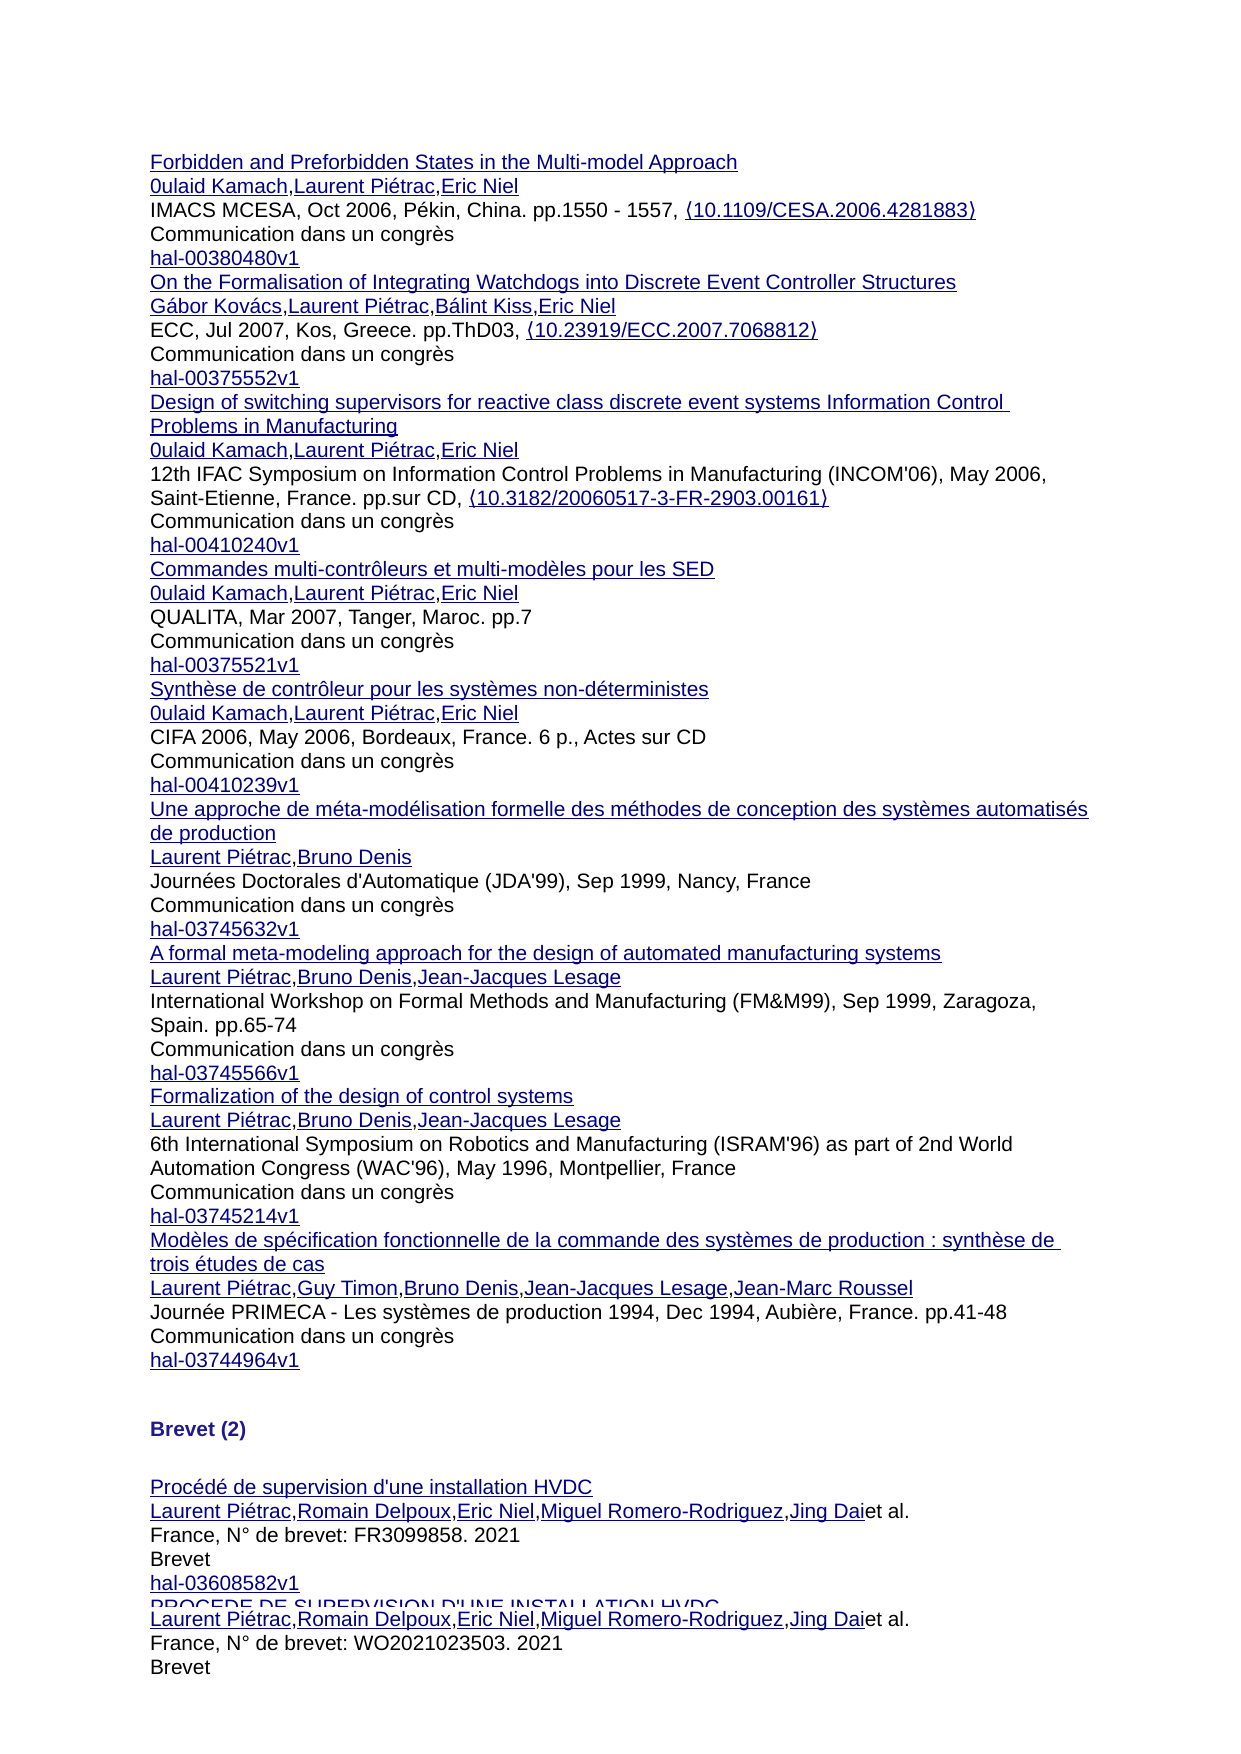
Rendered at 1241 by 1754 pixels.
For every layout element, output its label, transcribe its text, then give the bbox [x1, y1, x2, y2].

table_cell A formal meta-modeling approach for the design of automated manufacturing systems Laurent Piétrac,Bruno Denis,Jean-Jacques Lesage International Workshop on Formal Methods and Manufacturing (FM&M99), Sep 1999, Zaragoza, Spain. pp.65-74 Communication dans un congrès hal-03745566v1 [150, 941, 1090, 1084]
table_cell Une approche de méta-modélisation formelle des méthodes de conception des systèmes automatisés de production Laurent Piétrac,Bruno Denis Journées Doctorales d'Automatique (JDA'99), Sep 1999, Nancy, France Communication dans un congrès hal-03745632v1 [150, 797, 1090, 941]
table_cell Forbidden and Preforbidden States in the Multi-model Approach 0ulaid Kamach,Laurent Piétrac,Eric Niel IMACS MCESA, Oct 2006, Pékin, China. pp.1550 - 1557, ⟨10.1109/CESA.2006.4281883⟩ Communication dans un congrès hal-00380480v1 [150, 150, 1090, 270]
table_cell PROCEDE DE SUPERVISION D'UNE INSTALLATION HVDC Laurent Piétrac,Romain Delpoux,Eric Niel,Miguel Romero-Rodriguez,Jing Daiet al. France, N° de brevet: WO2021023503. 2021 Brevet [150, 1595, 1090, 1679]
table_header Procédé de supervision d'une installation HVDC Laurent Piétrac,Romain Delpoux,Eric Niel,Miguel Romero-Rodriguez,Jing Daiet al. France, N° de brevet: FR3099858. 2021 Brevet hal-03608582v1 [150, 1475, 1090, 1595]
table_cell Design of switching supervisors for reactive class discrete event systems Information Control Problems in Manufacturing 0ulaid Kamach,Laurent Piétrac,Eric Niel 12th IFAC Symposium on Information Control Problems in Manufacturing (INCOM'06), May 2006, Saint-Etienne, France. pp.sur CD, ⟨10.3182/20060517-3-FR-2903.00161⟩ Communication dans un congrès hal-00410240v1 [150, 390, 1090, 557]
subtitle Brevet (2) [150, 1417, 1090, 1441]
table_cell Modèles de spécification fonctionnelle de la commande des systèmes de production : synthèse de trois études de cas Laurent Piétrac,Guy Timon,Bruno Denis,Jean-Jacques Lesage,Jean-Marc Roussel Journée PRIMECA - Les systèmes de production 1994, Dec 1994, Aubière, France. pp.41-48 Communication dans un congrès hal-03744964v1 [150, 1228, 1090, 1372]
table_cell Commandes multi-contrôleurs et multi-modèles pour les SED 0ulaid Kamach,Laurent Piétrac,Eric Niel QUALITA, Mar 2007, Tanger, Maroc. pp.7 Communication dans un congrès hal-00375521v1 [150, 557, 1090, 677]
table_cell On the Formalisation of Integrating Watchdogs into Discrete Event Controller Structures Gábor Kovács,Laurent Piétrac,Bálint Kiss,Eric Niel ECC, Jul 2007, Kos, Greece. pp.ThD03, ⟨10.23919/ECC.2007.7068812⟩ Communication dans un congrès hal-00375552v1 [150, 270, 1090, 389]
table_cell Synthèse de contrôleur pour les systèmes non-déterministes 0ulaid Kamach,Laurent Piétrac,Eric Niel CIFA 2006, May 2006, Bordeaux, France. 6 p., Actes sur CD Communication dans un congrès hal-00410239v1 [150, 677, 1090, 797]
table_cell Formalization of the design of control systems Laurent Piétrac,Bruno Denis,Jean-Jacques Lesage 6th International Symposium on Robotics and Manufacturing (ISRAM'96) as part of 2nd World Automation Congress (WAC'96), May 1996, Montpellier, France Communication dans un congrès hal-03745214v1 [150, 1084, 1090, 1228]
